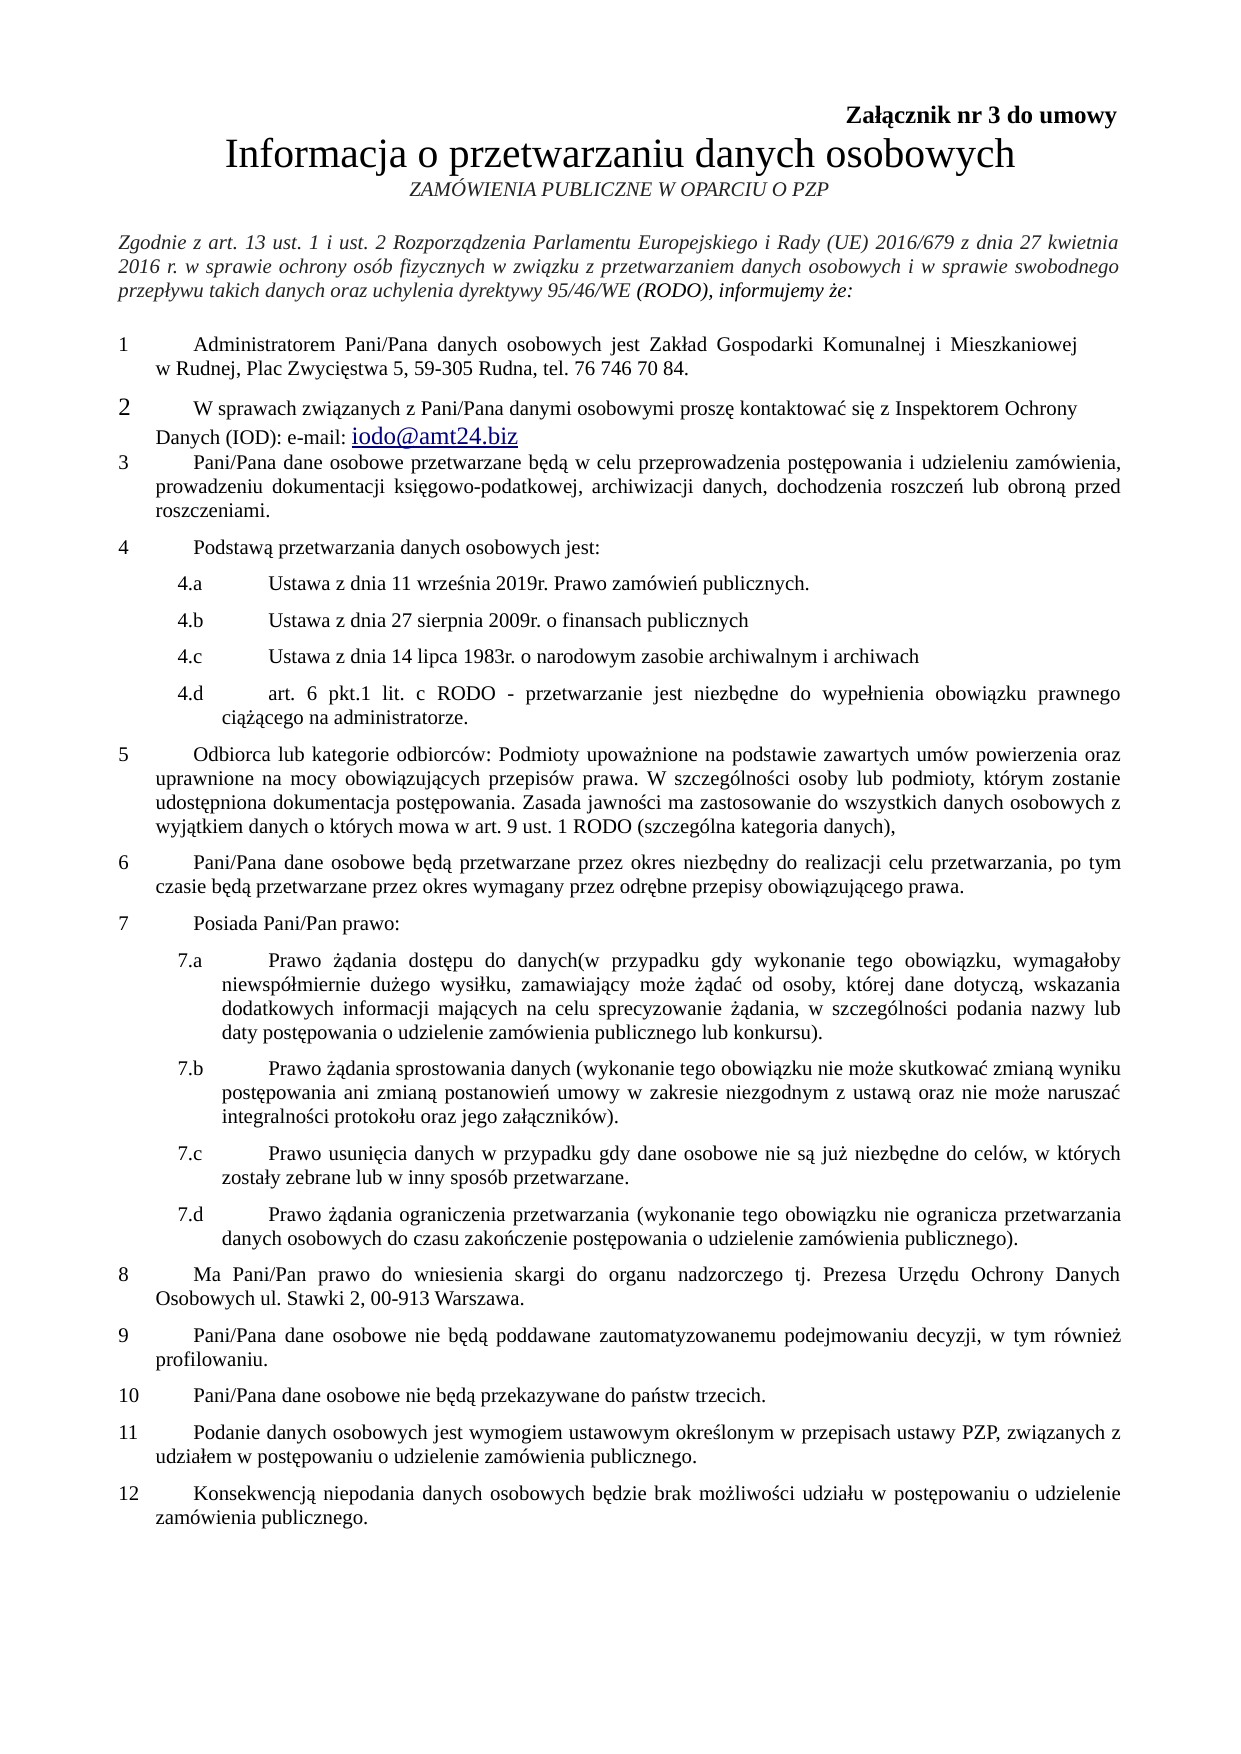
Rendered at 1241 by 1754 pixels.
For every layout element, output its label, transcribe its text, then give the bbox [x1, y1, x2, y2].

list Administratorem Pani/Pana danych osobowych jest Zakład Gospodarki Komunalnej i Mieszkaniowej w Rudnej, Plac Zwycięstwa 5, 59-305 Rudna, tel. 76 746 70 84. [118, 332, 1079, 380]
text Załącznik nr 3 do umowy [118, 100, 1122, 129]
list W sprawach związanych z Pani/Pana danymi osobowymi proszę kontaktować się z Inspektorem Ochrony Danych (IOD): e-mail: iodo@amt24.biz [118, 392, 1079, 450]
list Ustawa z dnia 27 sierpnia 2009r. o finansach publicznych [177, 608, 1122, 632]
list Posiada Pani/Pan prawo: [118, 911, 1122, 935]
list Pani/Pana dane osobowe nie będą poddawane zautomatyzowanemu podejmowaniu decyzji, w tym również profilowaniu. [118, 1323, 1122, 1371]
text Zgodnie z art. 13 ust. 1 i ust. 2 Rozporządzenia Parlamentu Europejskiego i Rady (UE) 2016/679 z dnia 27 kwietnia 2016 r. w sprawie ochrony osób fizycznych w związku z przetwarzaniem danych osobowych i w sprawie swobodnego przepływu takich danych oraz uchylenia dyrektywy 95/46/WE (RODO), informujemy że: [118, 230, 1122, 302]
list Ustawa z dnia 11 września 2019r. Prawo zamówień publicznych. [177, 571, 1122, 595]
list Pani/Pana dane osobowe nie będą przekazywane do państw trzecich. [118, 1383, 1122, 1407]
text ZAMÓWIENIA PUBLICZNE W OPARCIU O PZP [118, 177, 1122, 201]
list Pani/Pana dane osobowe przetwarzane będą w celu przeprowadzenia postępowania i udzieleniu zamówienia, prowadzeniu dokumentacji księgowo-podatkowej, archiwizacji danych, dochodzenia roszczeń lub obroną przed roszczeniami. [118, 450, 1122, 522]
list Ma Pani/Pan prawo do wniesienia skargi do organu nadzorczego tj. Prezesa Urzędu Ochrony Danych Osobowych ul. Stawki 2, 00-913 Warszawa. [118, 1262, 1122, 1310]
list Ustawa z dnia 14 lipca 1983r. o narodowym zasobie archiwalnym i archiwach [177, 644, 1122, 668]
list art. 6 pkt.1 lit. c RODO - przetwarzanie jest niezbędne do wypełnienia obowiązku prawnego ciążącego na administratorze. [177, 681, 1122, 729]
list Konsekwencją niepodania danych osobowych będzie brak możliwości udziału w postępowaniu o udzielenie zamówienia publicznego. [118, 1481, 1122, 1529]
list Pani/Pana dane osobowe będą przetwarzane przez okres niezbędny do realizacji celu przetwarzania, po tym czasie będą przetwarzane przez okres wymagany przez odrębne przepisy obowiązującego prawa. [118, 850, 1122, 898]
list Prawo żądania sprostowania danych (wykonanie tego obowiązku nie może skutkować zmianą wyniku postępowania ani zmianą postanowień umowy w zakresie niezgodnym z ustawą oraz nie może naruszać integralności protokołu oraz jego załączników). [177, 1056, 1122, 1128]
list Podanie danych osobowych jest wymogiem ustawowym określonym w przepisach ustawy PZP, związanych z udziałem w postępowaniu o udzielenie zamówienia publicznego. [118, 1420, 1122, 1468]
list Prawo usunięcia danych w przypadku gdy dane osobowe nie są już niezbędne do celów, w których zostały zebrane lub w inny sposób przetwarzane. [177, 1141, 1122, 1189]
list Prawo żądania dostępu do danych(w przypadku gdy wykonanie tego obowiązku, wymagałoby niewspółmiernie dużego wysiłku, zamawiający może żądać od osoby, której dane dotyczą, wskazania dodatkowych informacji mających na celu sprecyzowanie żądania, w szczególności podania nazwy lub daty postępowania o udzielenie zamówienia publicznego lub konkursu). [177, 947, 1122, 1044]
list Prawo żądania ograniczenia przetwarzania (wykonanie tego obowiązku nie ogranicza przetwarzania danych osobowych do czasu zakończenie postępowania o udzielenie zamówienia publicznego). [177, 1202, 1122, 1250]
title Informacja o przetwarzaniu danych osobowych [118, 129, 1122, 177]
list Odbiorca lub kategorie odbiorców: Podmioty upoważnione na podstawie zawartych umów powierzenia oraz uprawnione na mocy obowiązujących przepisów prawa. W szczególności osoby lub podmioty, którym zostanie udostępniona dokumentacja postępowania. Zasada jawności ma zastosowanie do wszystkich danych osobowych z wyjątkiem danych o których mowa w art. 9 ust. 1 RODO (szczególna kategoria danych), [118, 742, 1122, 838]
list Podstawą przetwarzania danych osobowych jest: [118, 535, 1122, 559]
